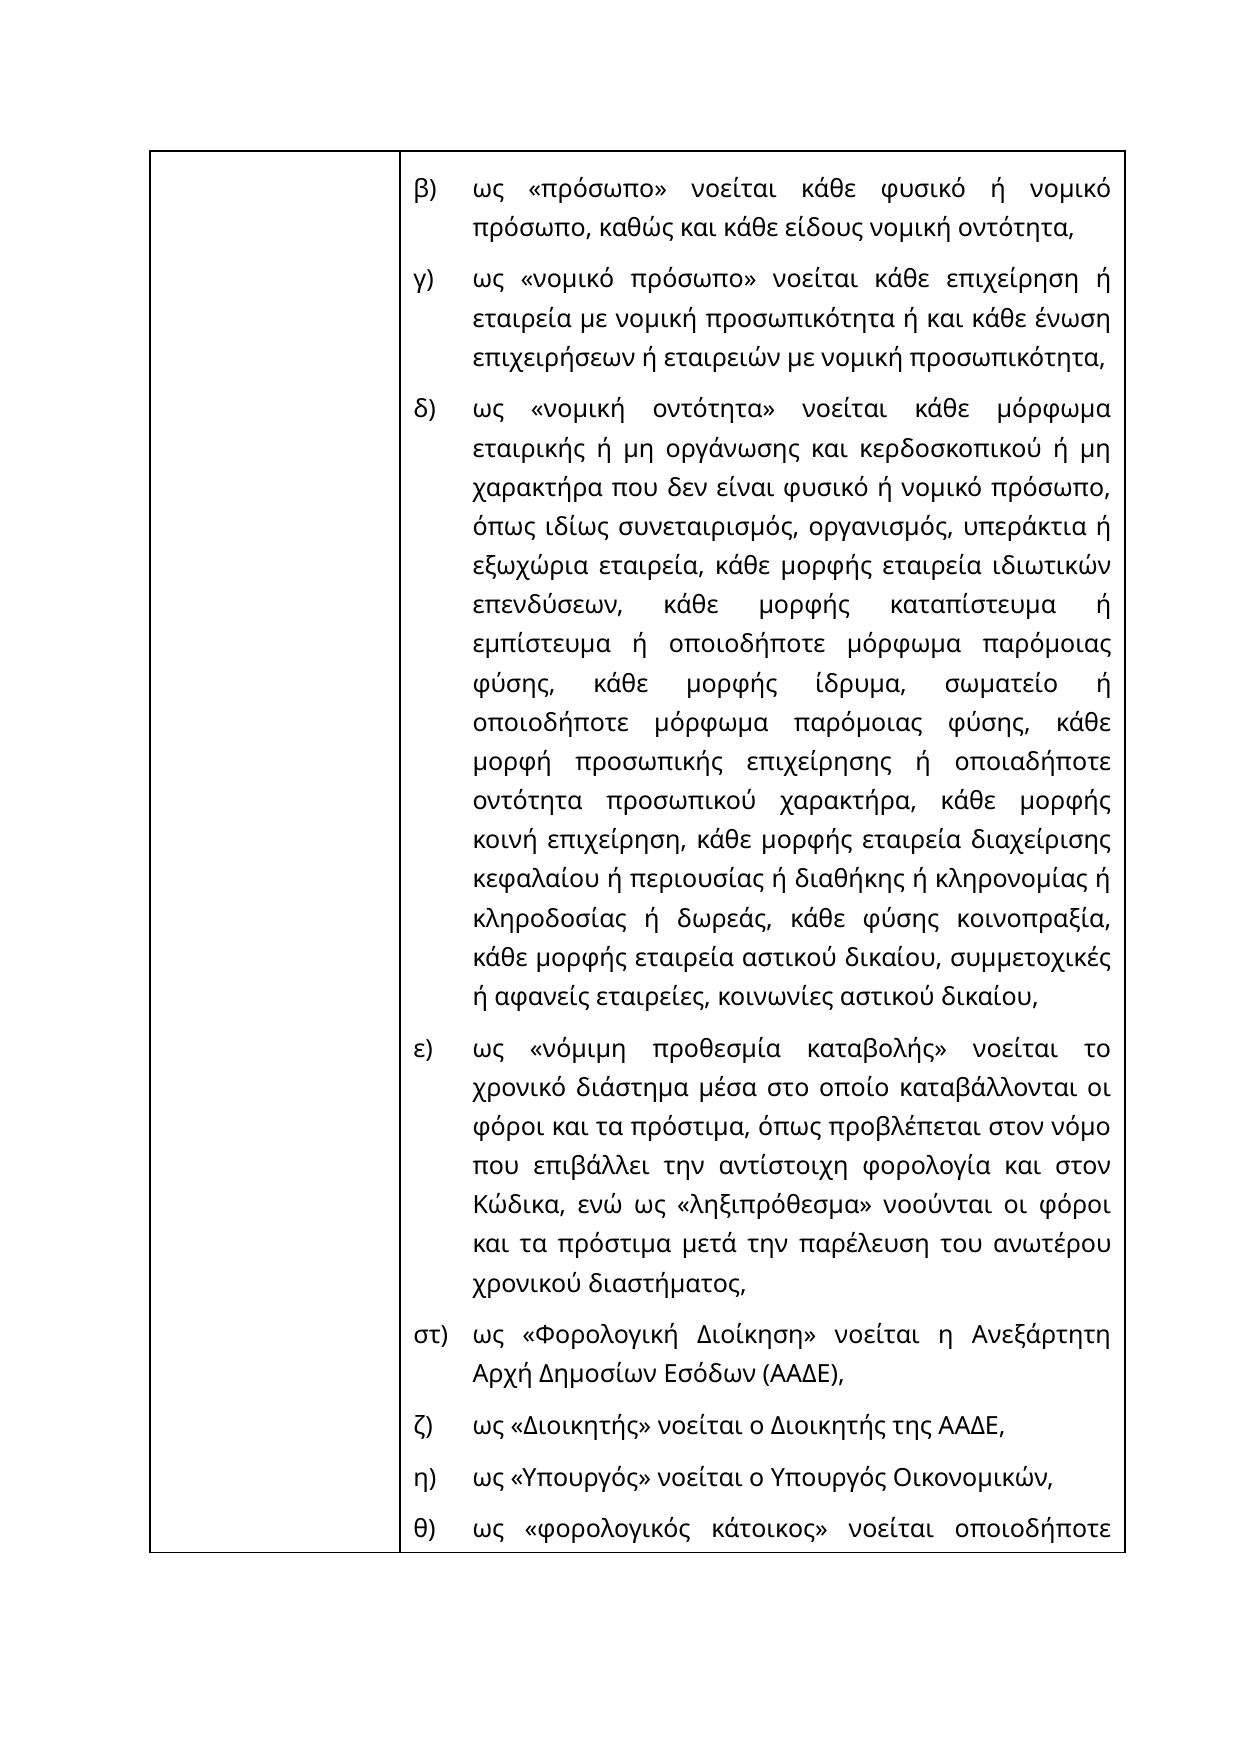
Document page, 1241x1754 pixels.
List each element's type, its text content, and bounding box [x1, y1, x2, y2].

table_header [151, 152, 399, 1551]
table_header β) ως «πρόσωπο» νοείται κάθε φυσικό ή νομικό πρόσωπο, καθώς και κάθε είδους νομική οντότητα, γ) ως «νομικό πρόσωπο» νοείται κάθε επιχείρηση ή εταιρεία με νομική προσωπικότητα ή και κάθε ένωση επιχειρήσεων ή εταιρειών με νομική προσωπικότητα, δ) ως «νομική οντότητα» νοείται κάθε μόρφωμα εταιρικής ή μη οργάνωσης και κερδοσκοπικού ή μη χαρακτήρα που δεν είναι φυσικό ή νομικό πρόσωπο, όπως ιδίως συνεταιρισμός, οργανισμός, υπεράκτια ή εξωχώρια εταιρεία, κάθε μορφής εταιρεία ιδιωτικών επενδύσεων, κάθε μορφής καταπίστευμα ή εμπίστευμα ή οποιοδήποτε μόρφωμα παρόμοιας φύσης, κάθε μορφής ίδρυμα, σωματείο ή οποιοδήποτε μόρφωμα παρόμοιας φύσης, κάθε μορφή προσωπικής επιχείρησης ή οποιαδήποτε οντότητα προσωπικού χαρακτήρα, κάθε μορφής κοινή επιχείρηση, κάθε μορφής εταιρεία διαχείρισης κεφαλαίου ή περιουσίας ή διαθήκης ή κληρονομίας ή κληροδοσίας ή δωρεάς, κάθε φύσης κοινοπραξία, κάθε μορφής εταιρεία αστικού δικαίου, συμμετοχικές ή αφανείς εταιρείες, κοινωνίες αστικού δικαίου, ε) ως «νόμιμη προθεσμία καταβολής» νοείται το χρονικό διάστημα μέσα στο οποίο καταβάλλονται οι φόροι και τα πρόστιμα, όπως προβλέπεται στον νόμο που επιβάλλει την αντίστοιχη φορολογία και στον Κώδικα, ενώ ως «ληξιπρόθεσμα» νοούνται οι φόροι και τα πρόστιμα μετά την παρέλευση του ανωτέρου χρονικού διαστήματος, στ) ως «Φορολογική Διοίκηση» νοείται η Ανεξάρτητη Αρχή Δημοσίων Εσόδων (ΑΑΔΕ), ζ) ως «Διοικητής» νοείται ο Διοικητής της ΑΑΔΕ, η) ως «Υπουργός» νοείται ο Υπουργός Οικονομικών, θ) ως «φορολογικός κάτοικος» νοείται οποιοδήποτε [401, 152, 1124, 1551]
